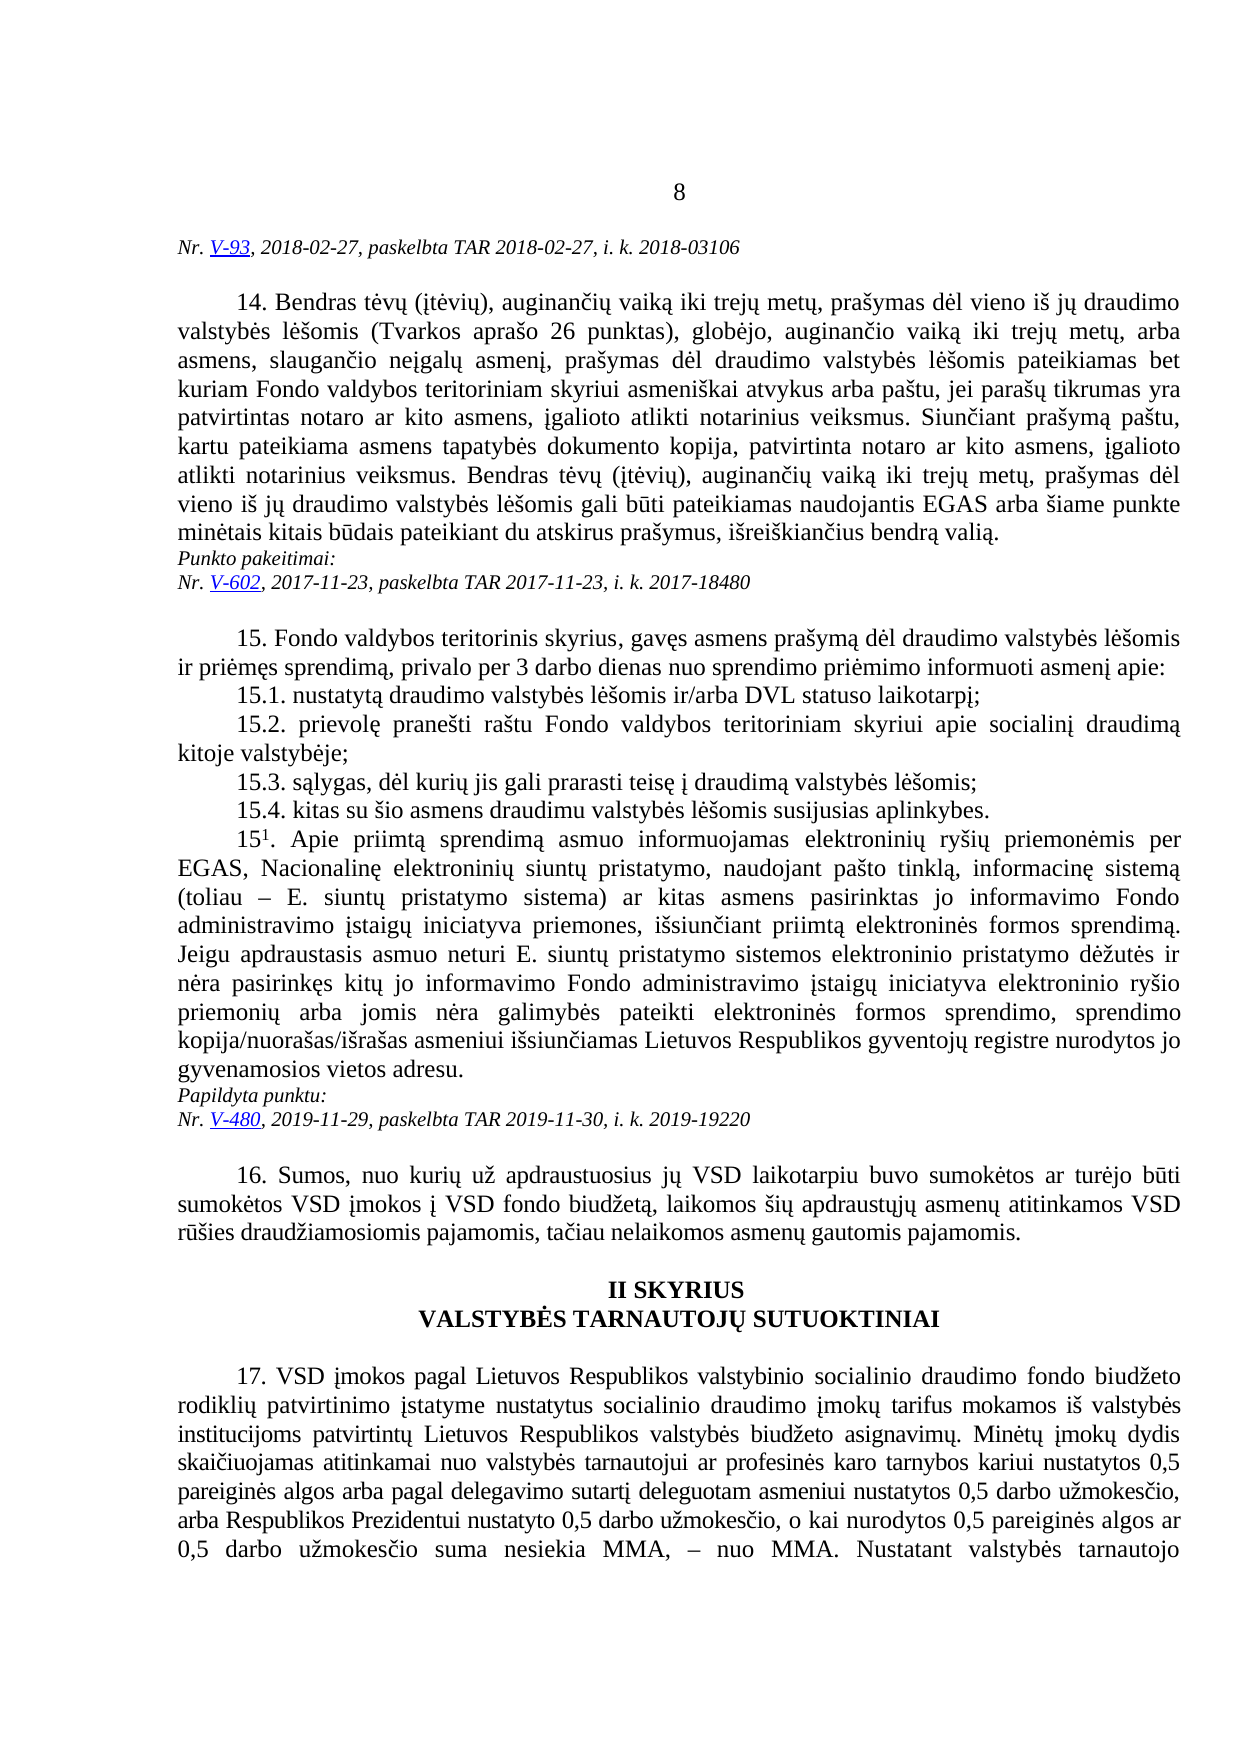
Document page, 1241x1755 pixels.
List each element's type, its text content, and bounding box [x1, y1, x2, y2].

text Nr. V-602, 2017-11-23, paskelbta TAR 2017-11-23, i. k. 2017-18480 [177, 570, 1181, 594]
text 15.4. kitas su šio asmens draudimu valstybės lėšomis susijusias aplinkybes. [177, 796, 1181, 824]
text 15.2. prievolę pranešti raštu Fondo valdybos teritoriniam skyriui apie socialinį draudimą kitoje valstybėje; [177, 709, 1181, 767]
text 17. VSD įmokos pagal Lietuvos Respublikos valstybinio socialinio draudimo fondo biudžeto rodiklių patvirtinimo įstatyme nustatytus socialinio draudimo įmokų tarifus mokamos iš valstybės institucijoms patvirtintų Lietuvos Respublikos valstybės biudžeto asignavimų. Minėtų įmokų dydis skaičiuojamas atitinkamai nuo valstybės tarnautojui ar profesinės karo tarnybos kariui nustatytos 0,5 pareiginės algos arba pagal delegavimo sutartį deleguotam asmeniui nustatytos 0,5 darbo užmokesčio, arba Respublikos Prezidentui nustatyto 0,5 darbo užmokesčio, o kai nurodytos 0,5 pareiginės algos ar 0,5 darbo užmokesčio suma nesiekia MMA, – nuo MMA. Nustatant valstybės tarnautojo [177, 1361, 1181, 1562]
text Punkto pakeitimai: [177, 546, 1181, 570]
text 15. Fondo valdybos teritorinis skyrius, gavęs asmens prašymą dėl draudimo valstybės lėšomis ir priėmęs sprendimą, privalo per 3 darbo dienas nuo sprendimo priėmimo informuoti asmenį apie: [177, 623, 1181, 681]
text Nr. V-93, 2018-02-27, paskelbta TAR 2018-02-27, i. k. 2018-03106 [177, 235, 1181, 259]
text II SKYRIUS [177, 1275, 1181, 1304]
text 15.1. nustatytą draudimo valstybės lėšomis ir/arba DVL statuso laikotarpį; [177, 681, 1181, 709]
text Nr. V-480, 2019-11-29, paskelbta TAR 2019-11-30, i. k. 2019-19220 [177, 1107, 1181, 1131]
text Papildyta punktu: [177, 1083, 1181, 1107]
text 15.3. sąlygas, dėl kurių jis gali prarasti teisę į draudimą valstybės lėšomis; [177, 767, 1181, 796]
text 14. Bendras tėvų (įtėvių), auginančių vaiką iki trejų metų, prašymas dėl vieno iš jų draudimo valstybės lėšomis (Tvarkos aprašo 26 punktas), globėjo, auginančio vaiką iki trejų metų, arba asmens, slaugančio neįgalų asmenį, prašymas dėl draudimo valstybės lėšomis pateikiamas bet kuriam Fondo valdybos teritoriniam skyriui asmeniškai atvykus arba paštu, jei parašų tikrumas yra patvirtintas notaro ar kito asmens, įgalioto atlikti notarinius veiksmus. Siunčiant prašymą paštu, kartu pateikiama asmens tapatybės dokumento kopija, patvirtinta notaro ar kito asmens, įgalioto atlikti notarinius veiksmus. Bendras tėvų (įtėvių), auginančių vaiką iki trejų metų, prašymas dėl vieno iš jų draudimo valstybės lėšomis gali būti pateikiamas naudojantis EGAS arba šiame punkte minėtais kitais būdais pateikiant du atskirus prašymus, išreiškiančius bendrą valią. [177, 287, 1181, 546]
text 16. Sumos, nuo kurių už apdraustuosius jų VSD laikotarpiu buvo sumokėtos ar turėjo būti sumokėtos VSD įmokos į VSD fondo biudžetą, laikomos šių apdraustųjų asmenų atitinkamos VSD rūšies draudžiamosiomis pajamomis, tačiau nelaikomos asmenų gautomis pajamomis. [177, 1160, 1181, 1246]
text VALSTYBĖS TARNAUTOJŲ SUTUOKTINIAI [177, 1304, 1181, 1332]
text 151. Apie priimtą sprendimą asmuo informuojamas elektroninių ryšių priemonėmis per EGAS, Nacionalinę elektroninių siuntų pristatymo, naudojant pašto tinklą, informacinę sistemą (toliau – E. siuntų pristatymo sistema) ar kitas asmens pasirinktas jo informavimo Fondo administravimo įstaigų iniciatyva priemones, išsiunčiant priimtą elektroninės formos sprendimą. Jeigu apdraustasis asmuo neturi E. siuntų pristatymo sistemos elektroninio pristatymo dėžutės ir nėra pasirinkęs kitų jo informavimo Fondo administravimo įstaigų iniciatyva elektroninio ryšio priemonių arba jomis nėra galimybės pateikti elektroninės formos sprendimo, sprendimo kopija/nuorašas/išrašas asmeniui išsiunčiamas Lietuvos Respublikos gyventojų registre nurodytos jo gyvenamosios vietos adresu. [177, 824, 1181, 1083]
